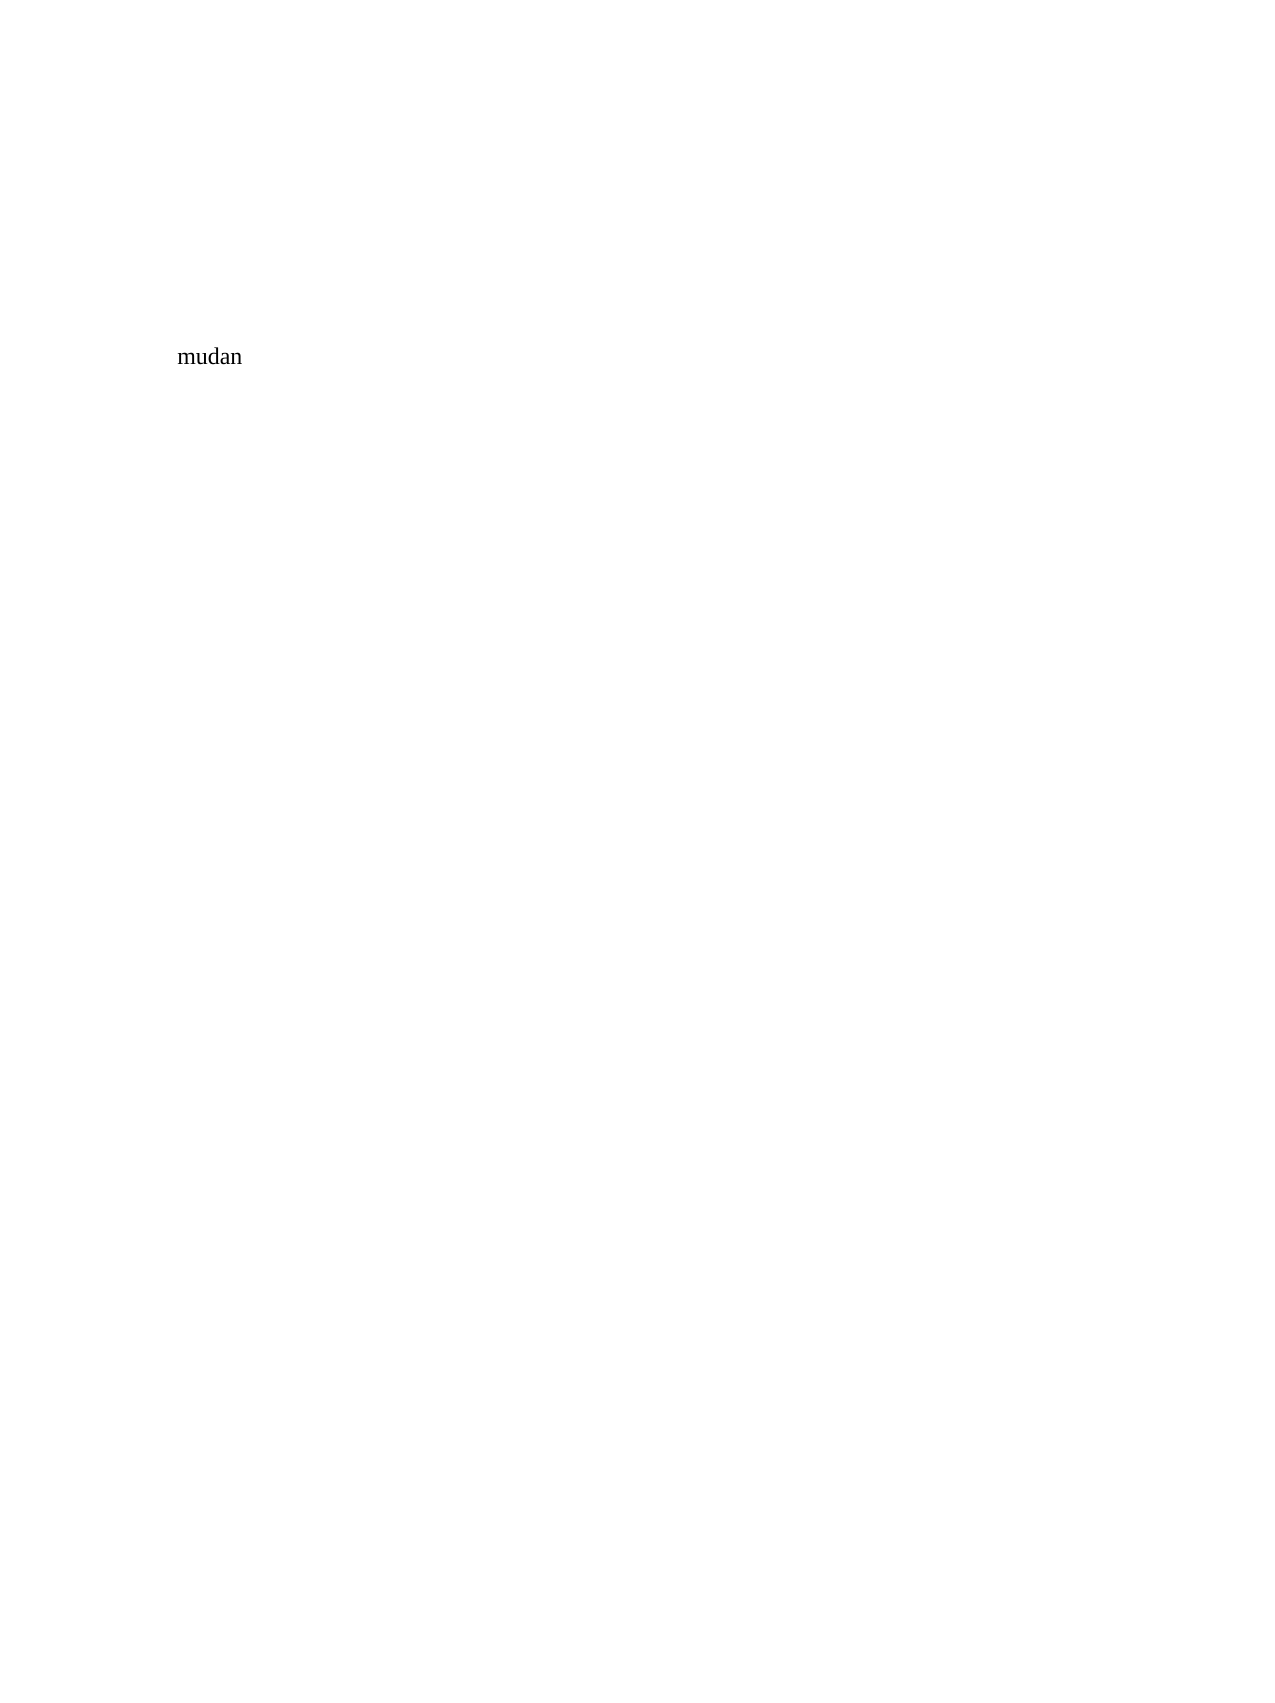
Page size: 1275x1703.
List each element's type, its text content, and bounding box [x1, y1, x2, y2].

text mudan [177, 342, 1104, 369]
